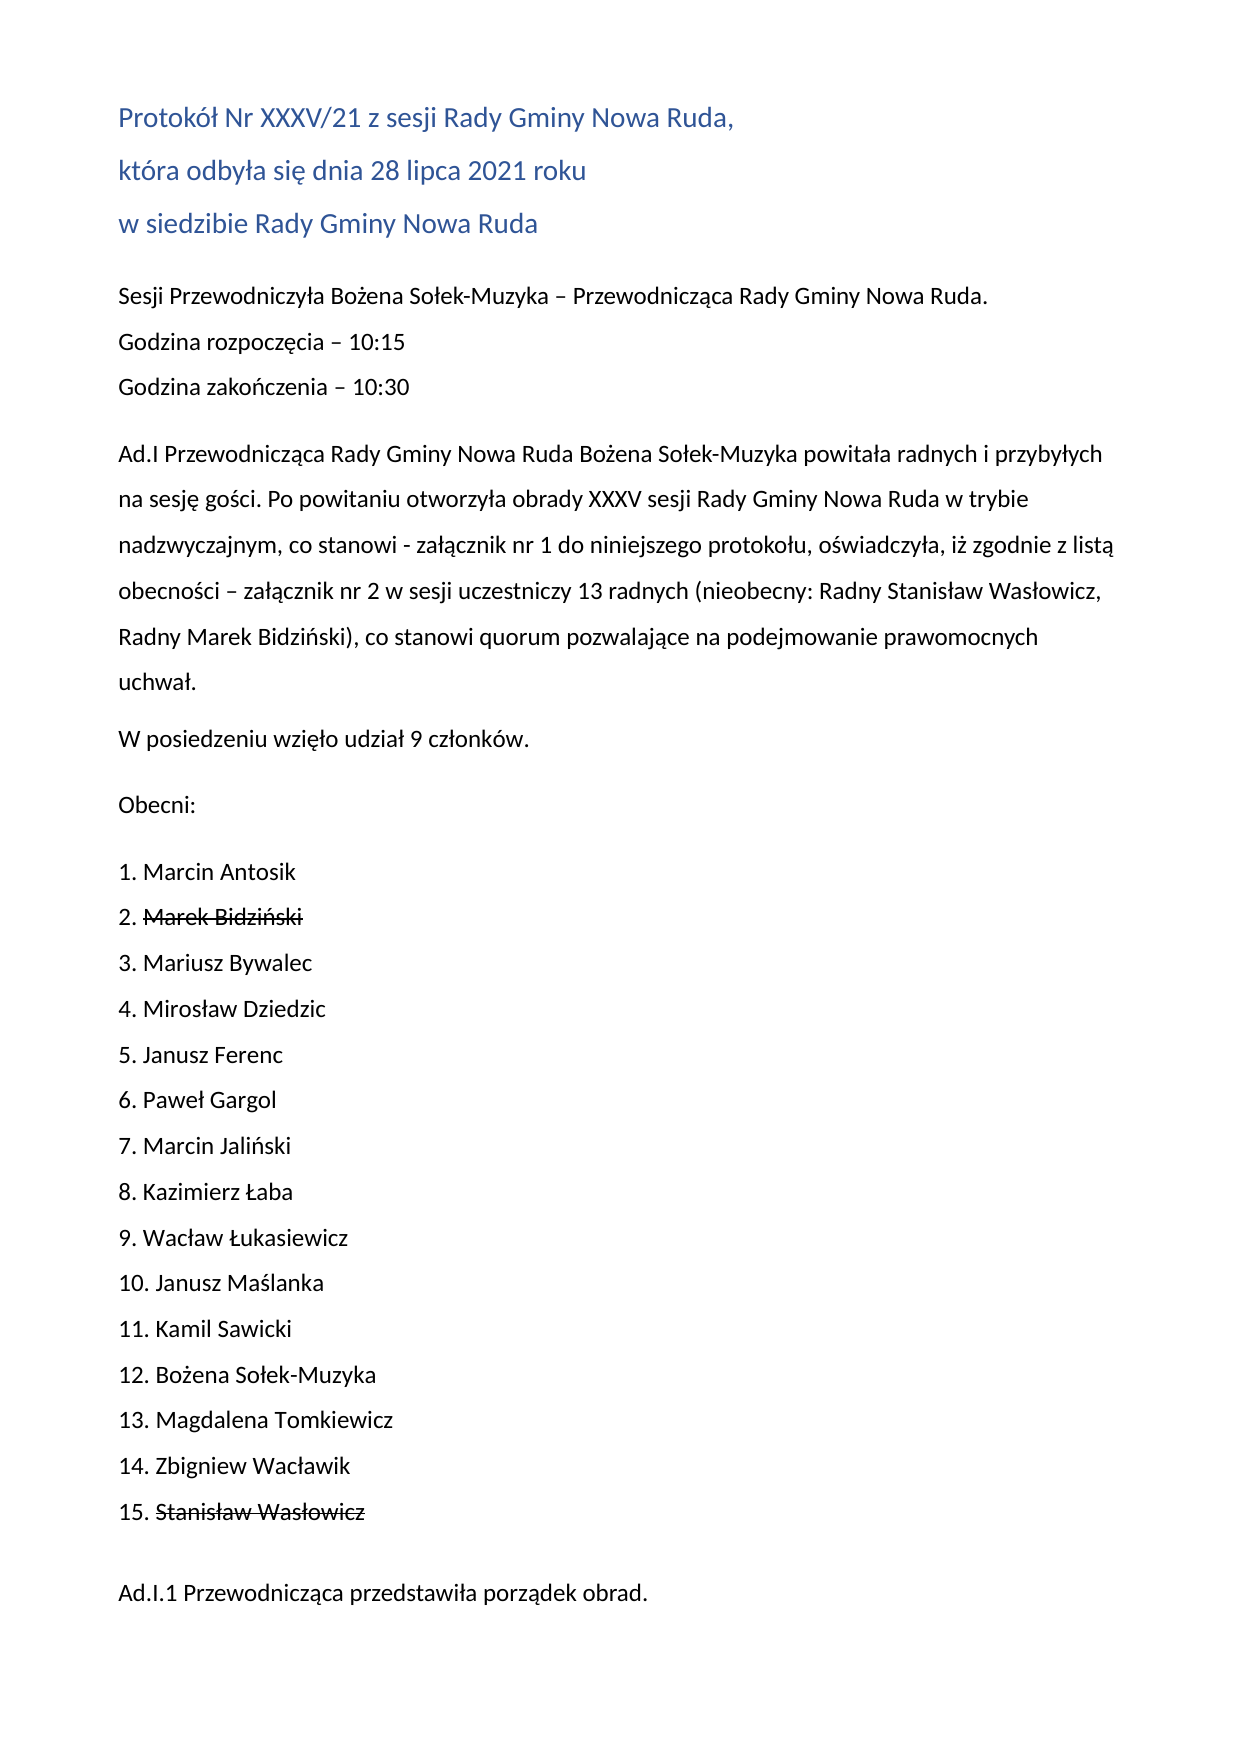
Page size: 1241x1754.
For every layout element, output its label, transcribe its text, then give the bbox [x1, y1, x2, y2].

list Przewodnicząca przedstawiła porządek obrad. [118, 1577, 1122, 1608]
text Godzina rozpoczęcia – 10:15 [118, 326, 1122, 356]
text Obecni: [118, 789, 1122, 820]
text 1. Marcin Antosik 2. Marek Bidziński 3. Mariusz Bywalec 4. Mirosław Dziedzic 5. Janusz Ferenc 6. Paweł Gargol 7. Marcin Jaliński 8. Kazimierz Łaba 9. Wacław Łukasiewicz 10. Janusz Maślanka 11. Kamil Sawicki 12. Bożena Sołek-Muzyka 13. Magdalena Tomkiewicz 14. Zbigniew Wacławik 15. Stanisław Wasłowicz [118, 856, 1122, 1527]
text W posiedzeniu wzięło udział 9 członków. [118, 723, 1122, 753]
text Godzina zakończenia – 10:30 [118, 371, 1122, 402]
text Sesji Przewodniczyła Bożena Sołek-Muzyka – Przewodnicząca Rady Gminy Nowa Ruda. [118, 280, 1122, 310]
subtitle Protokół Nr XXXV/21 z sesji Rady Gminy Nowa Ruda, która odbyła się dnia 28 lipca 2021 roku w siedzibie Rady Gminy Nowa Ruda [118, 99, 1122, 241]
list Przewodnicząca Rady Gminy Nowa Ruda Bożena Sołek-Muzyka powitała radnych i przybyłych na sesję gości. Po powitaniu otworzyła obrady XXXV sesji Rady Gminy Nowa Ruda w trybie nadzwyczajnym, co stanowi - załącznik nr 1 do niniejszego protokołu, oświadczyła, iż zgodnie z listą obecności – załącznik nr 2 w sesji uczestniczy 13 radnych (nieobecny: Radny Stanisław Wasłowicz, Radny Marek Bidziński), co stanowi quorum pozwalające na podejmowanie prawomocnych uchwał. [118, 438, 1122, 697]
